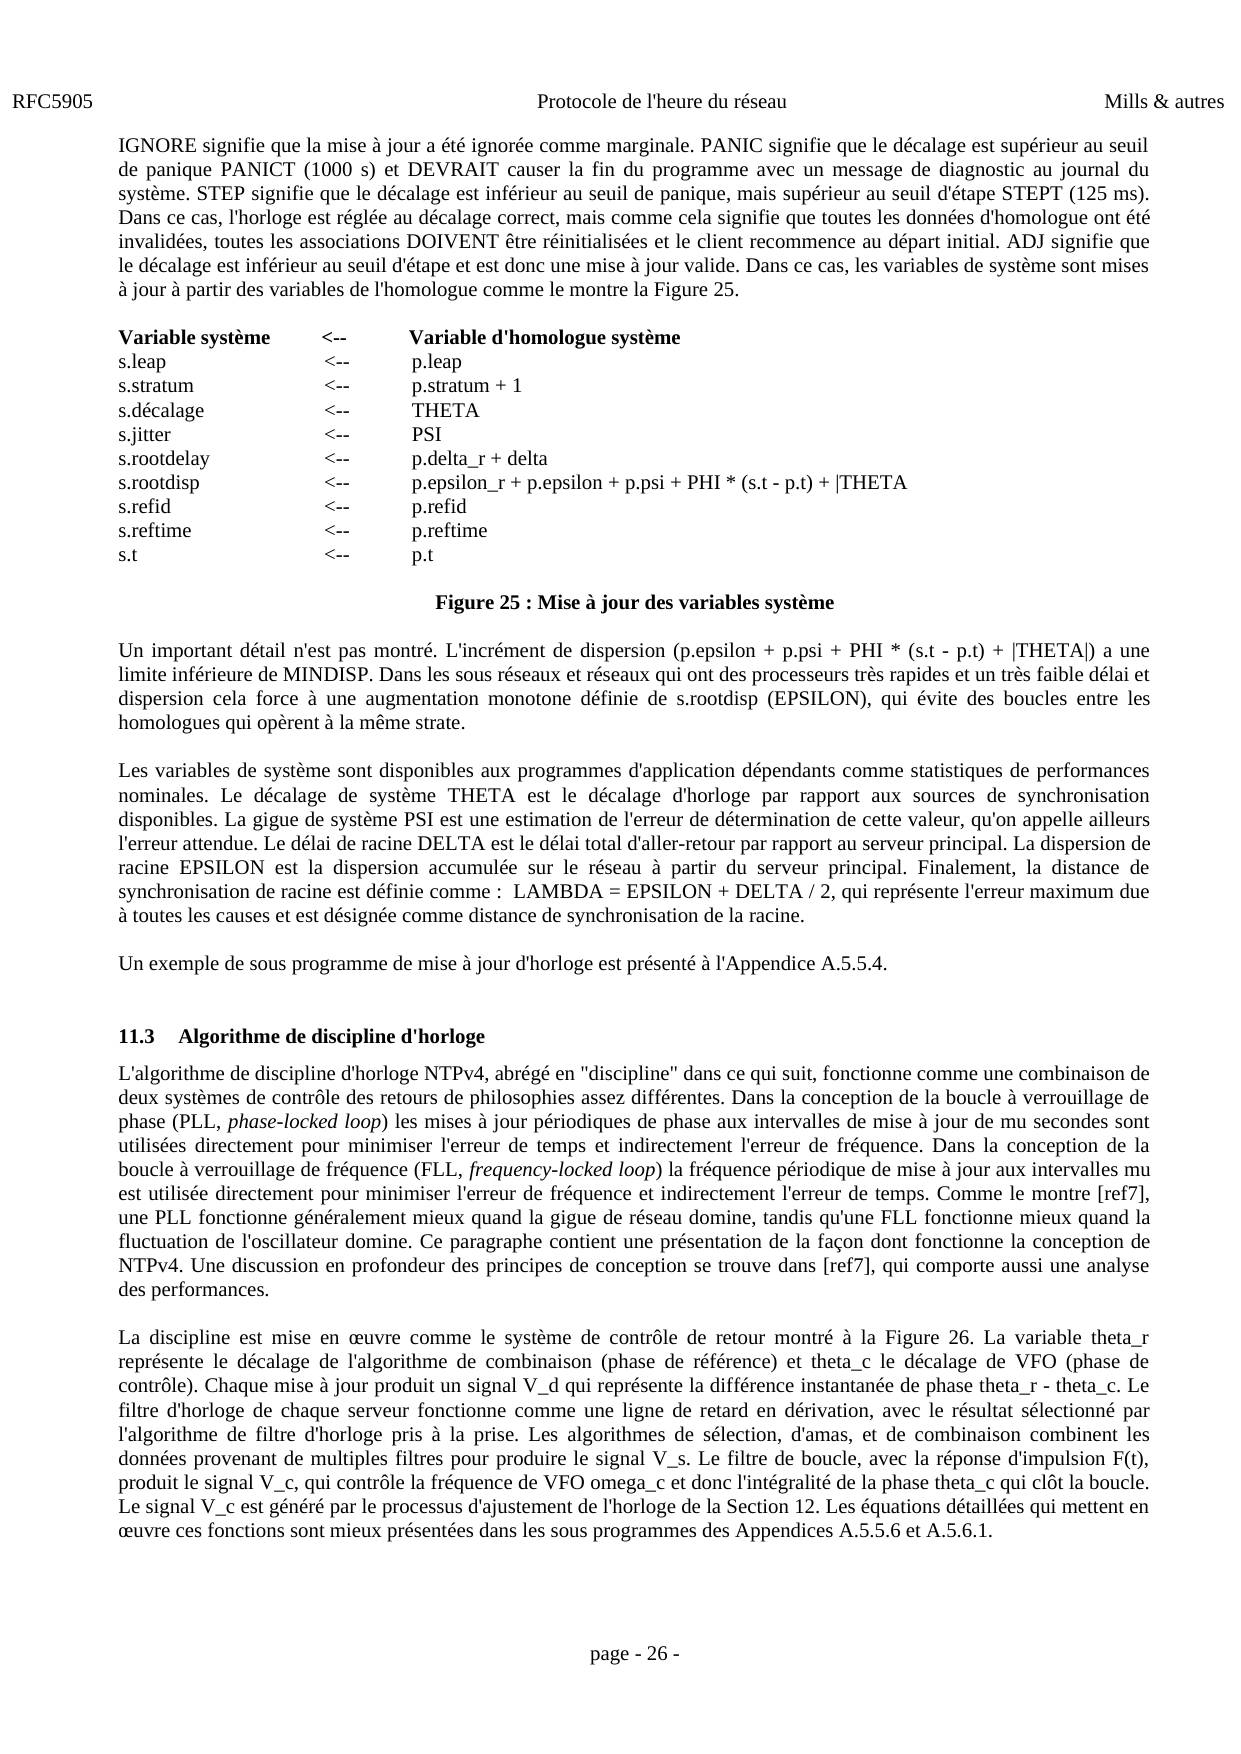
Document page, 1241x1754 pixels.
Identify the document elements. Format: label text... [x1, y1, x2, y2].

text Les variables de système sont disponibles aux programmes d'application dépendants comme statistiques de performances nominales. Le décalage de système THETA est le décalage d'horloge par rapport aux sources de synchronisation disponibles. La gigue de système PSI est une estimation de l'erreur de détermination de cette valeur, qu'on appelle ailleurs l'erreur attendue. Le délai de racine DELTA est le délai total d'aller-retour par rapport au serveur principal. La dispersion de racine EPSILON est la dispersion accumulée sur le réseau à partir du serveur principal. Finalement, la distance de synchronisation de racine est définie comme : LAMBDA = EPSILON + DELTA / 2, qui représente l'erreur maximum due à toutes les causes et est désignée comme distance de synchronisation de la racine. [118, 758, 1152, 927]
text Un exemple de sous programme de mise à jour d'horloge est présenté à l'Appendice A.5.5.4. [118, 951, 1152, 975]
text s.refid <-- p.refid [118, 494, 1152, 518]
text L'algorithme de discipline d'horloge NTPv4, abrégé en "discipline" dans ce qui suit, fonctionne comme une combinaison de deux systèmes de contrôle des retours de philosophies assez différentes. Dans la conception de la boucle à verrouillage de phase (PLL, phase-locked loop) les mises à jour périodiques de phase aux intervalles de mise à jour de mu secondes sont utilisées directement pour minimiser l'erreur de temps et indirectement l'erreur de fréquence. Dans la conception de la boucle à verrouillage de fréquence (FLL, frequency-locked loop) la fréquence périodique de mise à jour aux intervalles mu est utilisée directement pour minimiser l'erreur de fréquence et indirectement l'erreur de temps. Comme le montre [ref7], une PLL fonctionne généralement mieux quand la gigue de réseau domine, tandis qu'une FLL fonctionne mieux quand la fluctuation de l'oscillateur domine. Ce paragraphe contient une présentation de la façon dont fonctionne la conception de NTPv4. Une discussion en profondeur des principes de conception se trouve dans [ref7], qui comporte aussi une analyse des performances. [118, 1061, 1152, 1301]
text s.leap <-- p.leap [118, 349, 1152, 373]
text La discipline est mise en œuvre comme le système de contrôle de retour montré à la Figure 26. La variable theta_r représente le décalage de l'algorithme de combinaison (phase de référence) et theta_c le décalage de VFO (phase de contrôle). Chaque mise à jour produit un signal V_d qui représente la différence instantanée de phase theta_r - theta_c. Le filtre d'horloge de chaque serveur fonctionne comme une ligne de retard en dérivation, avec le résultat sélectionné par l'algorithme de filtre d'horloge pris à la prise. Les algorithmes de sélection, d'amas, et de combinaison combinent les données provenant de multiples filtres pour produire le signal V_s. Le filtre de boucle, avec la réponse d'impulsion F(t), produit le signal V_c, qui contrôle la fréquence de VFO omega_c et donc l'intégralité de la phase theta_c qui clôt la boucle. Le signal V_c est généré par le processus d'ajustement de l'horloge de la Section 12. Les équations détaillées qui mettent en œuvre ces fonctions sont mieux présentées dans les sous programmes des Appendices A.5.5.6 et A.5.6.1. [118, 1325, 1152, 1542]
text Un important détail n'est pas montré. L'incrément de dispersion (p.epsilon + p.psi + PHI * (s.t - p.t) + |THETA|) a une limite inférieure de MINDISP. Dans les sous réseaux et réseaux qui ont des processeurs très rapides et un très faible délai et dispersion cela force à une augmentation monotone définie de s.rootdisp (EPSILON), qui évite des boucles entre les homologues qui opèrent à la même strate. [118, 638, 1152, 734]
subtitle 11.3 Algorithme de discipline d'horloge [118, 1024, 1152, 1048]
text s.décalage <-- THETA [118, 397, 1152, 422]
text IGNORE signifie que la mise à jour a été ignorée comme marginale. PANIC signifie que le décalage est supérieur au seuil de panique PANICT (1000 s) et DEVRAIT causer la fin du programme avec un message de diagnostic au journal du système. STEP signifie que le décalage est inférieur au seuil de panique, mais supérieur au seuil d'étape STEPT (125 ms). Dans ce cas, l'horloge est réglée au décalage correct, mais comme cela signifie que toutes les données d'homologue ont été invalidées, toutes les associations DOIVENT être réinitialisées et le client recommence au départ initial. ADJ signifie que le décalage est inférieur au seuil d'étape et est donc une mise à jour valide. Dans ce cas, les variables de système sont mises à jour à partir des variables de l'homologue comme le montre la Figure 25. [118, 133, 1152, 301]
text s.t <-- p.t [118, 542, 1152, 566]
text s.reftime <-- p.reftime [118, 518, 1152, 542]
text s.rootdisp <-- p.epsilon_r + p.epsilon + p.psi + PHI * (s.t - p.t) + |THETA [118, 470, 1152, 494]
text s.jitter <-- PSI [118, 422, 1152, 446]
text Variable système <-- Variable d'homologue système [118, 325, 1152, 349]
text Figure 25 : Mise à jour des variables système [118, 590, 1152, 614]
text s.rootdelay <-- p.delta_r + delta [118, 446, 1152, 470]
text s.stratum <-- p.stratum + 1 [118, 373, 1152, 397]
